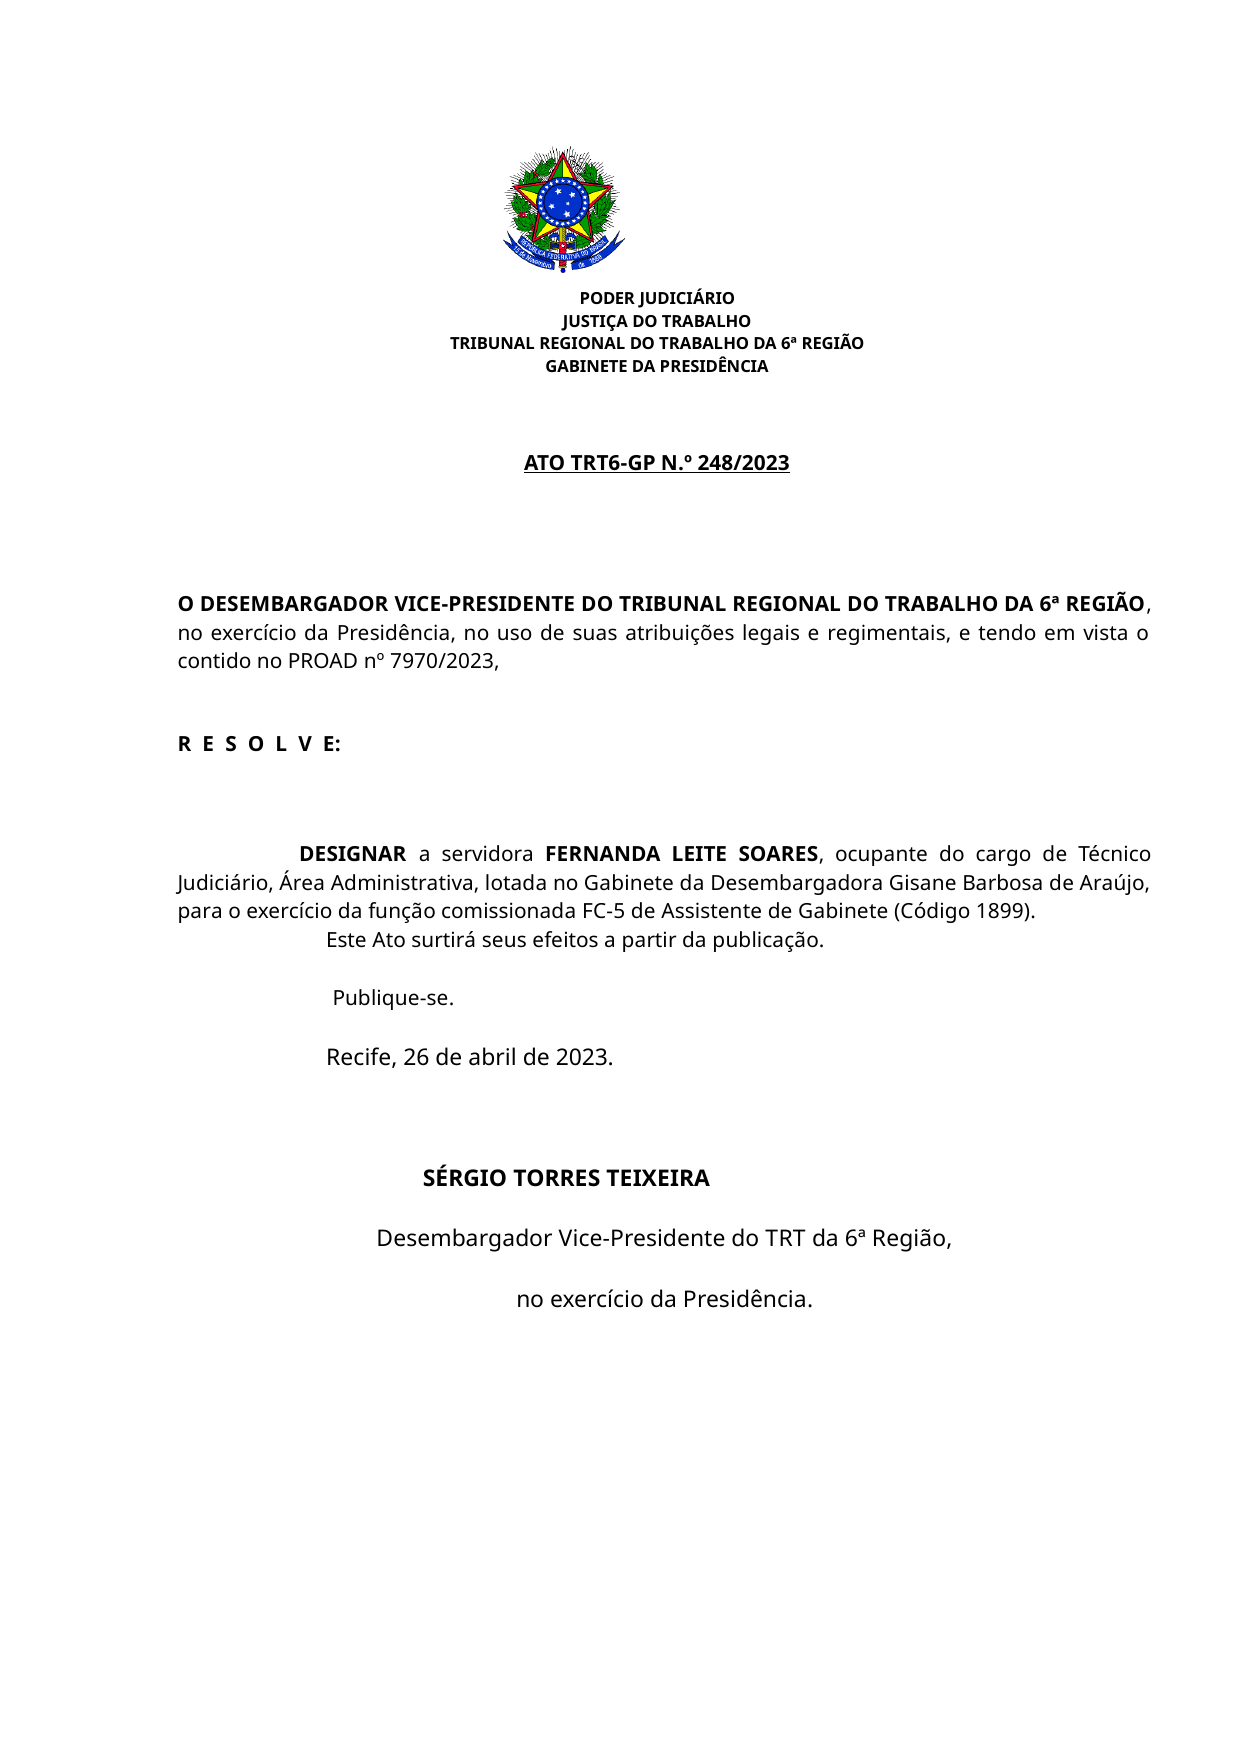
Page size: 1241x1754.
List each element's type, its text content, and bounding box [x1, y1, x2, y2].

text ATO TRT6-GP N.º 248/2023 [177, 448, 1137, 476]
text R E S O L V E: [177, 729, 1152, 758]
text DESIGNAR a servidora FERNANDA LEITE SOARES, ocupante do cargo de Técnico Judiciário, Área Administrativa, lotada no Gabinete da Desembargadora Gisane Barbosa de Araújo, para o exercício da função comissionada FC-5 de Assistente de Gabinete (Código 1899). [177, 839, 1152, 924]
text no exercício da Presidência. [177, 1283, 1152, 1314]
text O DESEMBARGADOR VICE-PRESIDENTE DO TRIBUNAL REGIONAL DO TRABALHO DA 6ª REGIÃO, no exercício da Presidência, no uso de suas atribuições legais e regimentais, e tendo em vista o contido no PROAD nº 7970/2023, [177, 589, 1152, 675]
text Desembargador Vice-Presidente do TRT da 6ª Região, [177, 1222, 1152, 1253]
text TRIBUNAL REGIONAL DO TRABALHO DA 6ª REGIÃO [177, 332, 1137, 354]
text Recife, 26 de abril de 2023. [177, 1041, 1152, 1072]
text Publique-se. [177, 982, 1152, 1011]
picture [496, 143, 628, 275]
text JUSTIÇA DO TRABALHO [177, 309, 1137, 332]
text GABINETE DA PRESIDÊNCIA [177, 354, 1137, 377]
text Este Ato surtirá seus efeitos a partir da publicação. [177, 924, 1152, 953]
text SÉRGIO TORRES TEIXEIRA [177, 1162, 1152, 1193]
text PODER JUDICIÁRIO [177, 287, 1137, 309]
